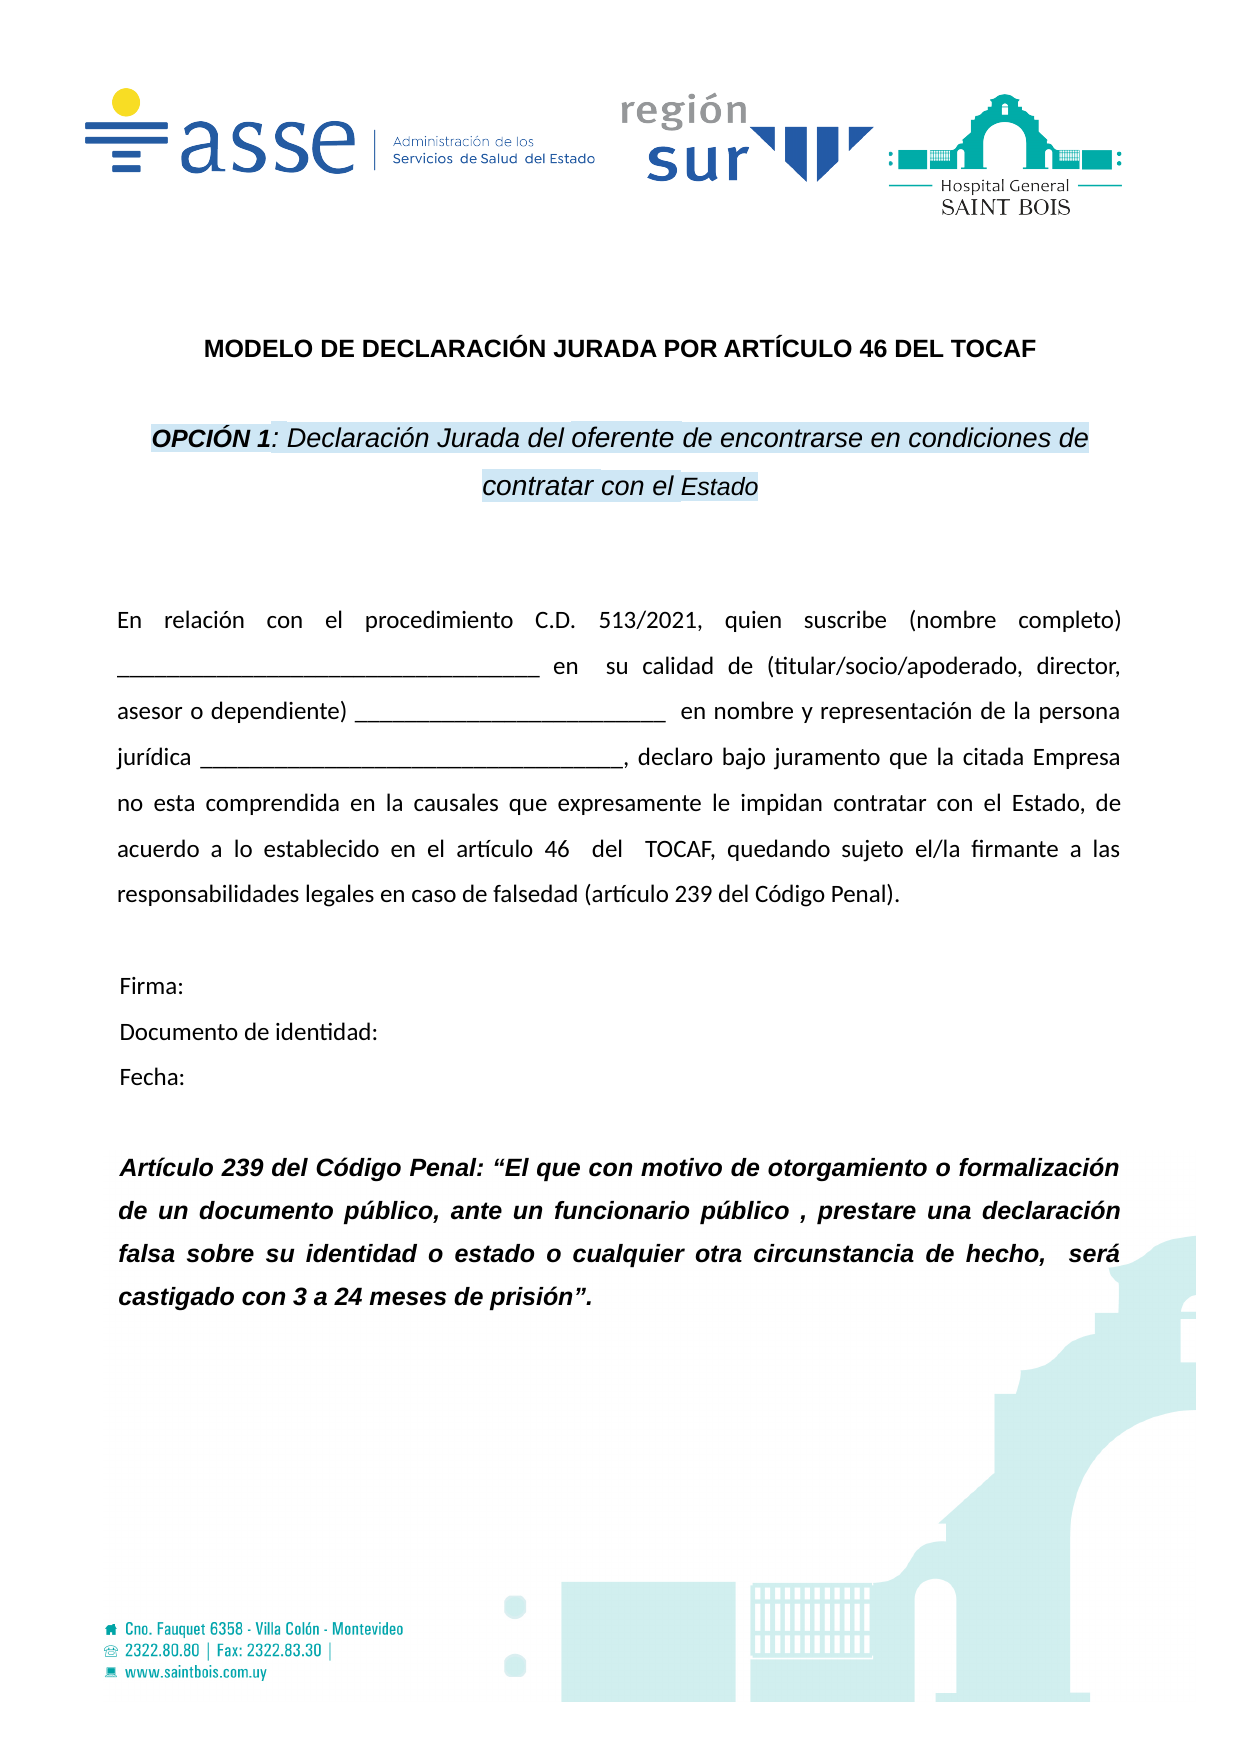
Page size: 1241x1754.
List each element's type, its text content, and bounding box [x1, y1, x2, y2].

text Fecha: [118, 1061, 1122, 1092]
picture [85, 88, 595, 174]
picture [621, 92, 874, 182]
text Documento de identidad: [118, 1016, 1122, 1046]
text MODELO DE DECLARACIÓN JURADA POR ARTÍCULO 46 DEL TOCAF [118, 334, 1122, 363]
picture [103, 1150, 1196, 1702]
text En relación con el procedimiento C.D. 513/2021, quien suscribe (nombre completo) __________________________________ en su calidad de (titular/socio/apoderado, director, asesor o dependiente) _________________________ en nombre y representación de la persona jurídica __________________________________, declaro bajo juramento que la citada Empresa no esta comprendida en la causales que expresamente le impidan contratar con el Estado, de acuerdo a lo establecido en el artículo 46 del TOCAF, quedando sujeto el/la firmante a las responsabilidades legales en caso de falsedad (artículo 239 del Código Penal). [117, 604, 1122, 909]
picture [888, 94, 1122, 215]
text OPCIÓN 1: Declaración Jurada del oferente de encontrarse en condiciones de contratar con el Estado [118, 421, 1122, 502]
text Firma: [118, 970, 1122, 1000]
